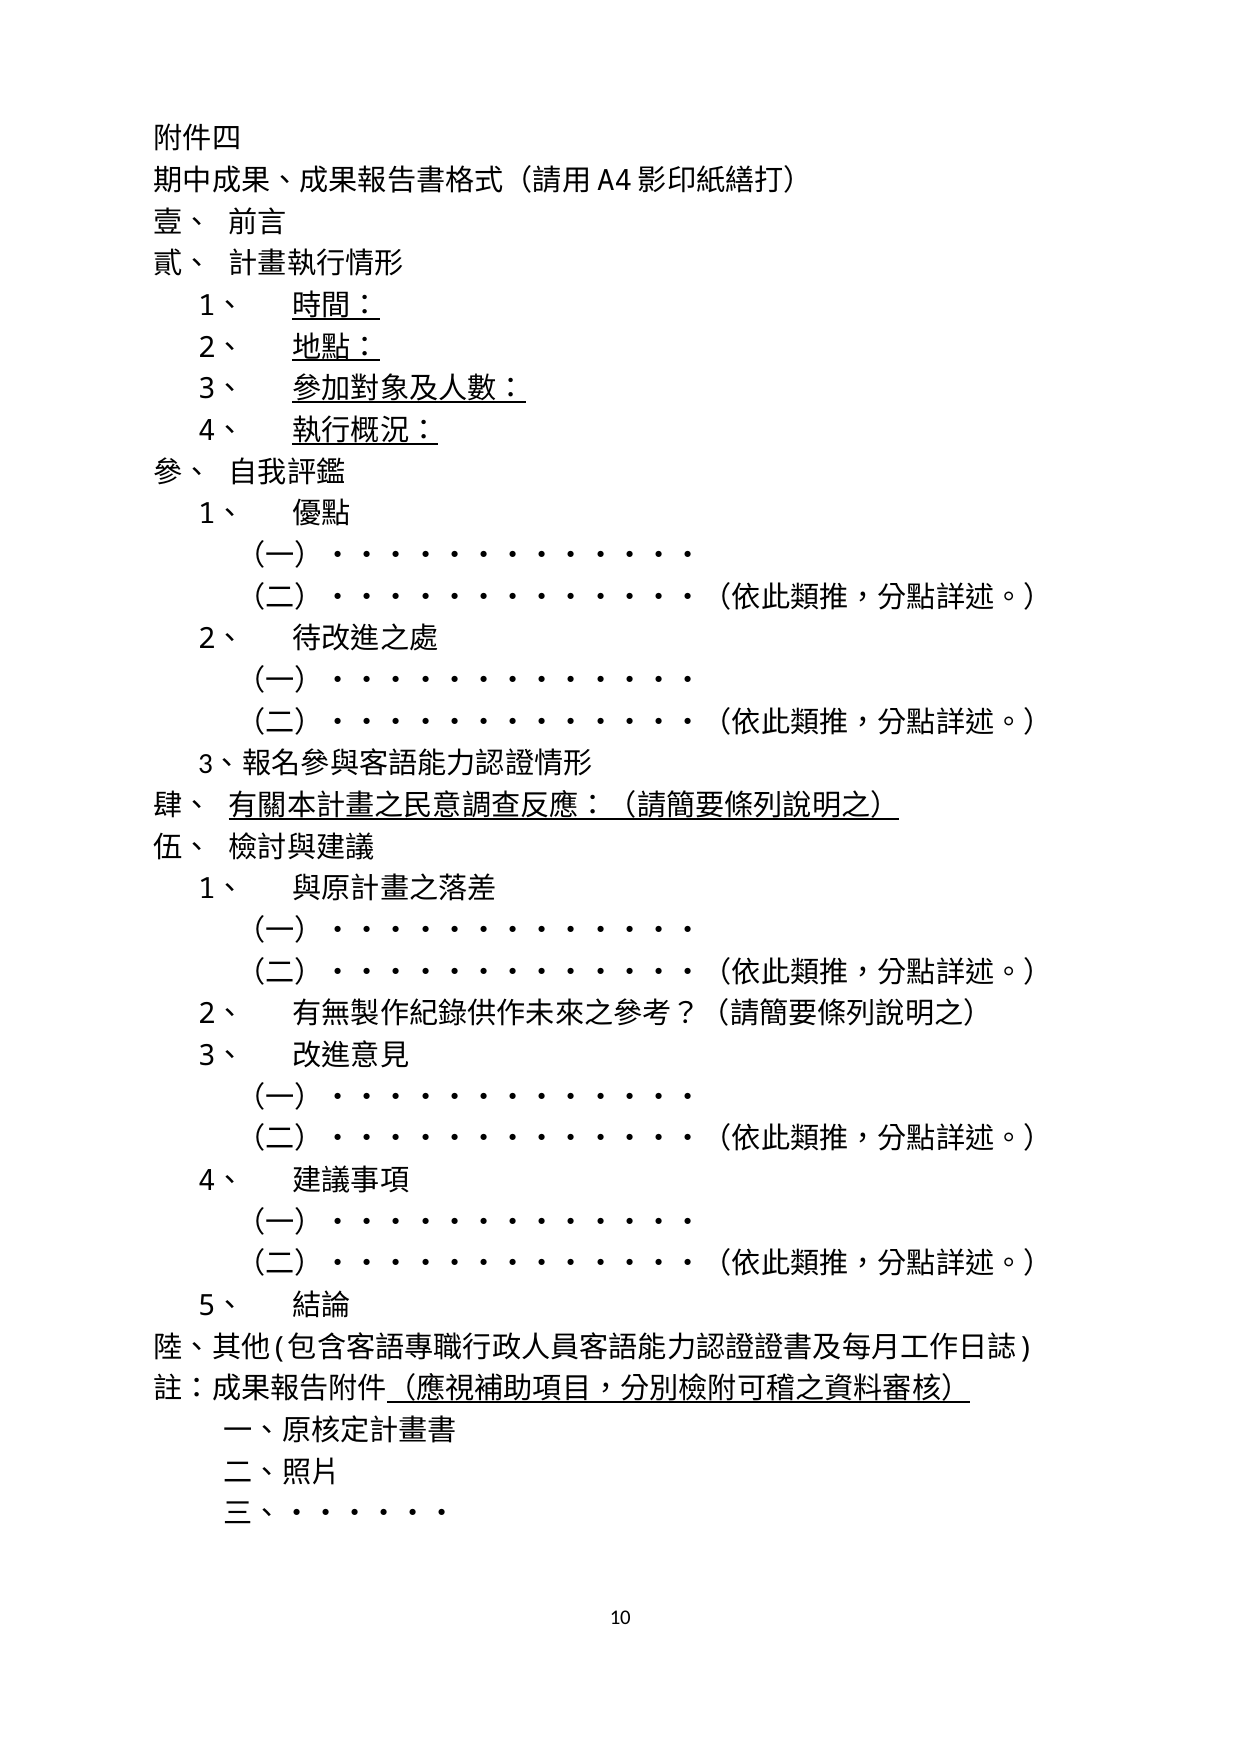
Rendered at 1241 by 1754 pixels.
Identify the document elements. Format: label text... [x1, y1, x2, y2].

text （二）‧‧‧‧‧‧‧‧‧‧‧‧‧（依此類推，分點詳述。） [183, 1240, 1087, 1282]
list 自我評鑑 [153, 449, 1087, 490]
list 報名參與客語能力認證情形 [198, 740, 1087, 782]
list 有關本計畫之民意調查反應：（請簡要條列說明之） [153, 782, 1087, 824]
text （二）‧‧‧‧‧‧‧‧‧‧‧‧‧（依此類推，分點詳述。） [183, 949, 1087, 990]
text （一）‧‧‧‧‧‧‧‧‧‧‧‧‧ [183, 532, 1087, 574]
list 前言 [153, 199, 1087, 240]
list 參加對象及人數： [198, 365, 1087, 407]
text 陸、其他(包含客語專職行政人員客語能力認證證書及每月工作日誌) [153, 1324, 1087, 1365]
text （二）‧‧‧‧‧‧‧‧‧‧‧‧‧（依此類推，分點詳述。） [183, 1115, 1087, 1157]
list 結論 [198, 1282, 1087, 1324]
text （一）‧‧‧‧‧‧‧‧‧‧‧‧‧ [183, 907, 1087, 949]
list 建議事項 [198, 1157, 1087, 1199]
list 有無製作紀錄供作未來之參考？（請簡要條列說明之） [198, 990, 1087, 1032]
list 待改進之處 [198, 615, 1087, 657]
list 計畫執行情形 [153, 240, 1087, 282]
text （一）‧‧‧‧‧‧‧‧‧‧‧‧‧ [183, 1074, 1087, 1115]
text 期中成果、成果報告書格式（請用A4影印紙繕打） [153, 157, 1087, 199]
text 二、照片 [153, 1449, 1087, 1490]
list 地點： [198, 324, 1087, 365]
list 優點 [198, 490, 1087, 532]
text （二）‧‧‧‧‧‧‧‧‧‧‧‧‧（依此類推，分點詳述。） [183, 574, 1087, 615]
list 時間： [198, 282, 1087, 324]
text 一、原核定計畫書 [153, 1407, 1087, 1449]
text （一）‧‧‧‧‧‧‧‧‧‧‧‧‧ [183, 657, 1087, 699]
text （二）‧‧‧‧‧‧‧‧‧‧‧‧‧（依此類推，分點詳述。） [183, 699, 1087, 740]
list 執行概況： [198, 407, 1087, 449]
list 檢討與建議 [153, 824, 1087, 865]
list 改進意見 [198, 1032, 1087, 1074]
list 與原計畫之落差 [198, 865, 1087, 907]
text 三、‧‧‧‧‧‧ [153, 1490, 1087, 1532]
text 註：成果報告附件（應視補助項目，分別檢附可稽之資料審核） [153, 1365, 1087, 1407]
text （一）‧‧‧‧‧‧‧‧‧‧‧‧‧ [183, 1199, 1087, 1240]
text 附件四 [153, 115, 1087, 157]
